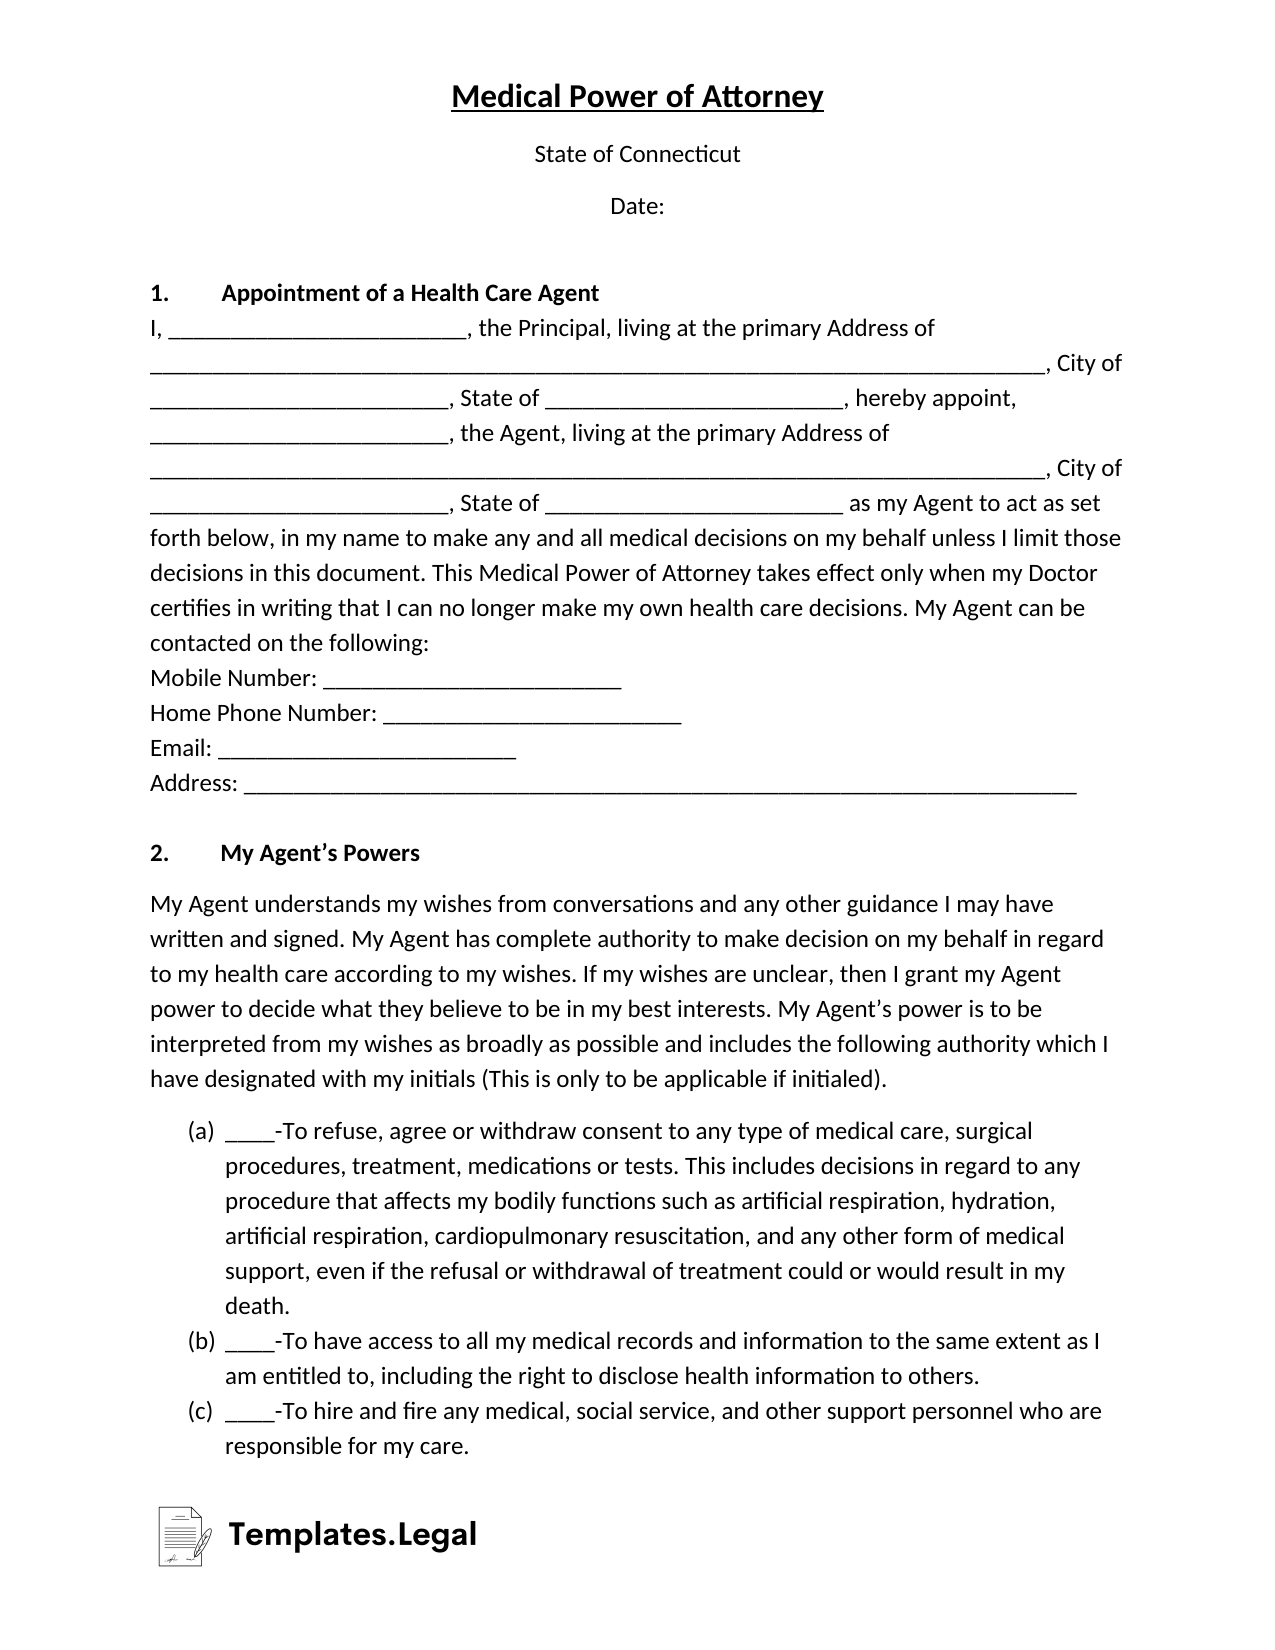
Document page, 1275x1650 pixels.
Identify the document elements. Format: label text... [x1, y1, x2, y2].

list Appointment of a Health Care Agent [150, 277, 1125, 307]
text State of Connecticut [150, 138, 1125, 169]
text 2. My Agent’s Powers [150, 837, 1125, 867]
list Address: ___________________________________________________________________ [150, 767, 1125, 797]
list Home Phone Number: ________________________ [150, 697, 1125, 727]
list ____-To refuse, agree or withdraw consent to any type of medical care, surgical procedures, treatment, medications or tests. This includes decisions in regard to any procedure that affects my bodily functions such as artificial respiration, hydration, artificial respiration, cardiopulmonary resuscitation, and any other form of medical support, even if the refusal or withdrawal of treatment could or would result in my death. [187, 1115, 1125, 1321]
list ____-To have access to all my medical records and information to the same extent as I am entitled to, including the right to disclose health information to others. [187, 1325, 1125, 1391]
list Email: ________________________ [150, 732, 1125, 762]
text Date: [150, 190, 1125, 221]
list Mobile Number: ________________________ [150, 662, 1125, 692]
text My Agent understands my wishes from conversations and any other guidance I may have written and signed. My Agent has complete authority to make decision on my behalf in regard to my health care according to my wishes. If my wishes are unclear, then I grant my Agent power to decide what they believe to be in my best interests. My Agent’s power is to be interpreted from my wishes as broadly as possible and includes the following authority which I have designated with my initials (This is only to be applicable if initialed). [150, 888, 1125, 1094]
list ____-To hire and fire any medical, social service, and other support personnel who are responsible for my care. [187, 1395, 1125, 1461]
text Medical Power of Attorney [150, 75, 1125, 116]
list I, ________________________, the Principal, living at the primary Address of ________________________________________________________________________, City of ________________________, State of ________________________, hereby appoint, ________________________, the Agent, living at the primary Address of ________________________________________________________________________, City of ________________________, State of ________________________ as my Agent to act as set forth below, in my name to make any and all medical decisions on my behalf unless I limit those decisions in this document. This Medical Power of Attorney takes effect only when my Doctor certifies in writing that I can no longer make my own health care decisions. My Agent can be contacted on the following: [150, 312, 1125, 657]
